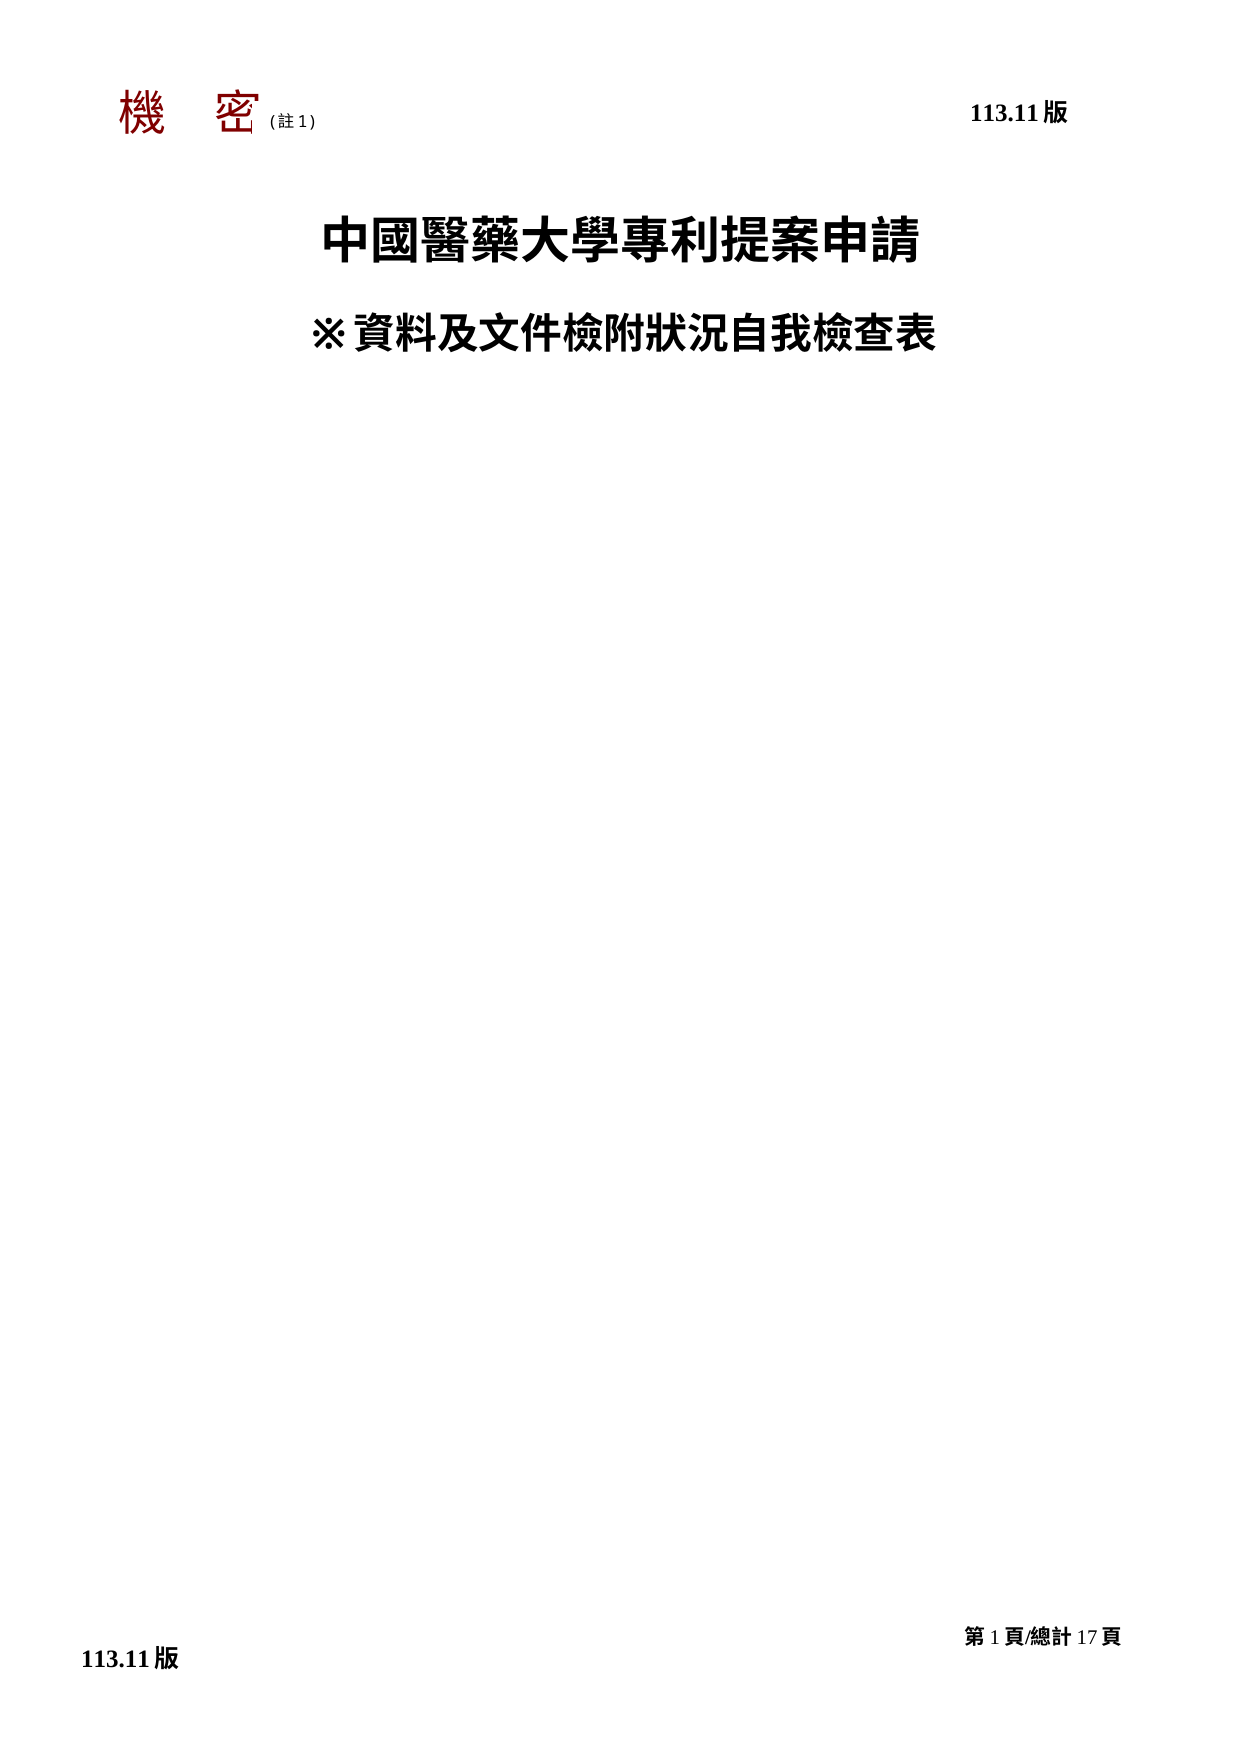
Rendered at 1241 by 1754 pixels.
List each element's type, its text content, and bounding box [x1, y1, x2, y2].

text 中國醫藥大學專利提案申請 [118, 164, 1122, 289]
text ※資料及文件檢附狀況自我檢查表 [118, 289, 1122, 351]
